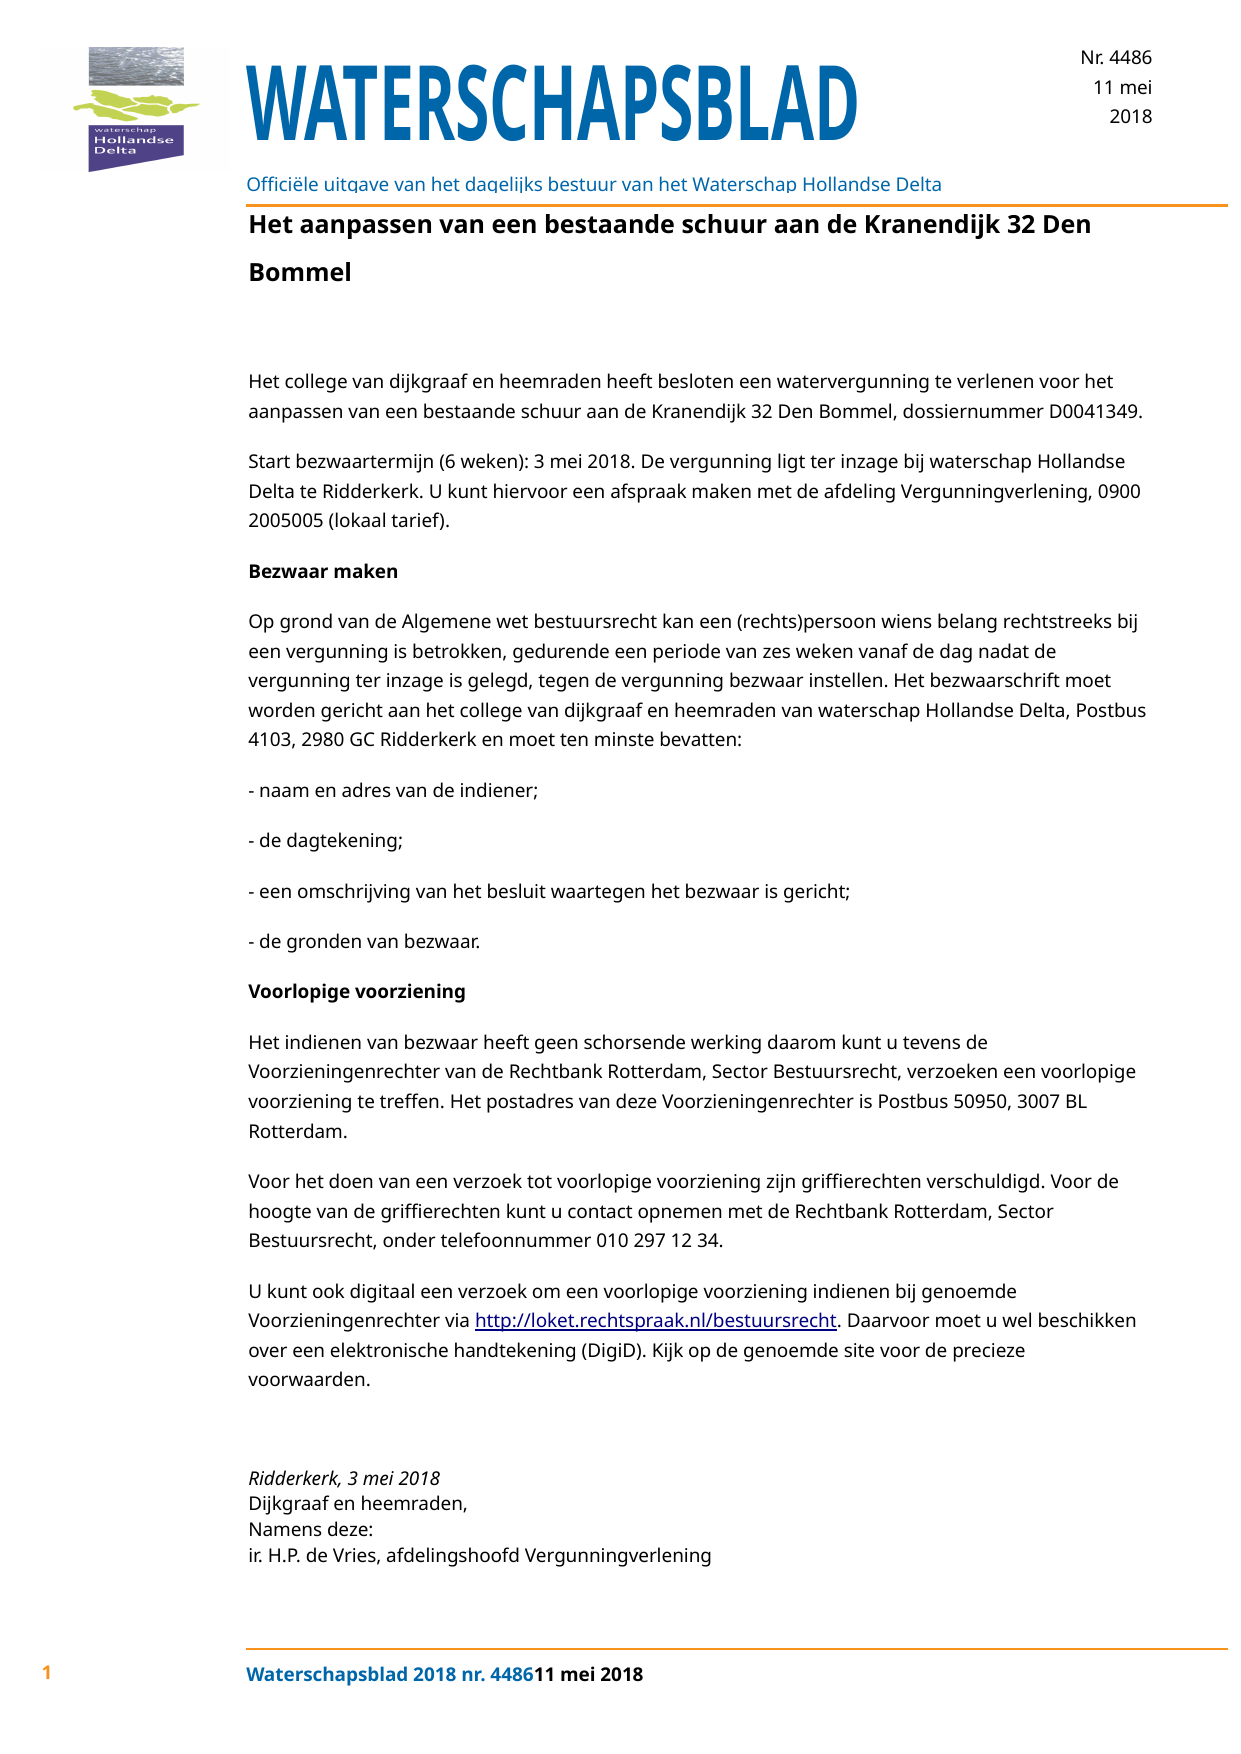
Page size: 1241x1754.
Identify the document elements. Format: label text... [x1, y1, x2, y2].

text Bezwaar maken [248, 558, 1152, 584]
text Voor het doen van een verzoek tot voorlopige voorziening zijn griffierechten verschuldigd. Voor de hoogte van de griffierechten kunt u contact opnemen met de Rechtbank Rotterdam, Sector Bestuursrecht, onder telefoonnummer 010 297 12 34. [248, 1168, 1152, 1253]
text U kunt ook digitaal een verzoek om een voorlopige voorziening indienen bij genoemde Voorzieningenrechter via http://loket.rechtspraak.nl/bestuursrecht. Daarvoor moet u wel beschikken over een elektronische handtekening (DigiD). Kijk op de genoemde site voor de precieze voorwaarden. [248, 1278, 1152, 1392]
text Voorlopige voorziening [248, 979, 1152, 1004]
text - de gronden van bezwaar. [248, 928, 1152, 954]
text ir. H.P. de Vries, afdelingshoofd Vergunningverlening [248, 1542, 1152, 1568]
text - een omschrijving van het besluit waartegen het bezwaar is gericht; [248, 878, 1152, 904]
text Start bezwaartermijn (6 weken): 3 mei 2018. De vergunning ligt ter inzage bij waterschap Hollandse Delta te Ridderkerk. U kunt hiervoor een afspraak maken met de afdeling Vergunningverlening, 0900 2005005 (lokaal tarief). [248, 448, 1152, 533]
text Ridderkerk, 3 mei 2018 [248, 1465, 1152, 1491]
text Het indienen van bezwaar heeft geen schorsende werking daarom kunt u tevens de Voorzieningenrechter van de Rechtbank Rotterdam, Sector Bestuursrecht, verzoeken een voorlopige voorziening te treffen. Het postadres van deze Voorzieningenrechter is Postbus 50950, 3007 BL Rotterdam. [248, 1029, 1152, 1144]
text - naam en adres van de indiener; [248, 777, 1152, 803]
text Het college van dijkgraaf en heemraden heeft besloten een watervergunning te verlenen voor het aanpassen van een bestaande schuur aan de Kranendijk 32 Den Bommel, dossiernummer D0041349. [248, 368, 1152, 424]
text - de dagtekening; [248, 827, 1152, 853]
text Op grond van de Algemene wet bestuursrecht kan een (rechts)persoon wiens belang rechtstreeks bij een vergunning is betrokken, gedurende een periode van zes weken vanaf de dag nadat de vergunning ter inzage is gelegd, tegen de vergunning bezwaar instellen. Het bezwaarschrift moet worden gericht aan het college van dijkgraaf en heemraden van waterschap Hollandse Delta, Postbus 4103, 2980 GC Ridderkerk en moet ten minste bevatten: [248, 608, 1152, 752]
text Dijkgraaf en heemraden, [248, 1491, 1152, 1516]
picture [41, 47, 231, 172]
text Het aanpassen van een bestaande schuur aan de Kranendijk 32 Den Bommel [248, 207, 1152, 288]
text Namens deze: [248, 1516, 1152, 1542]
